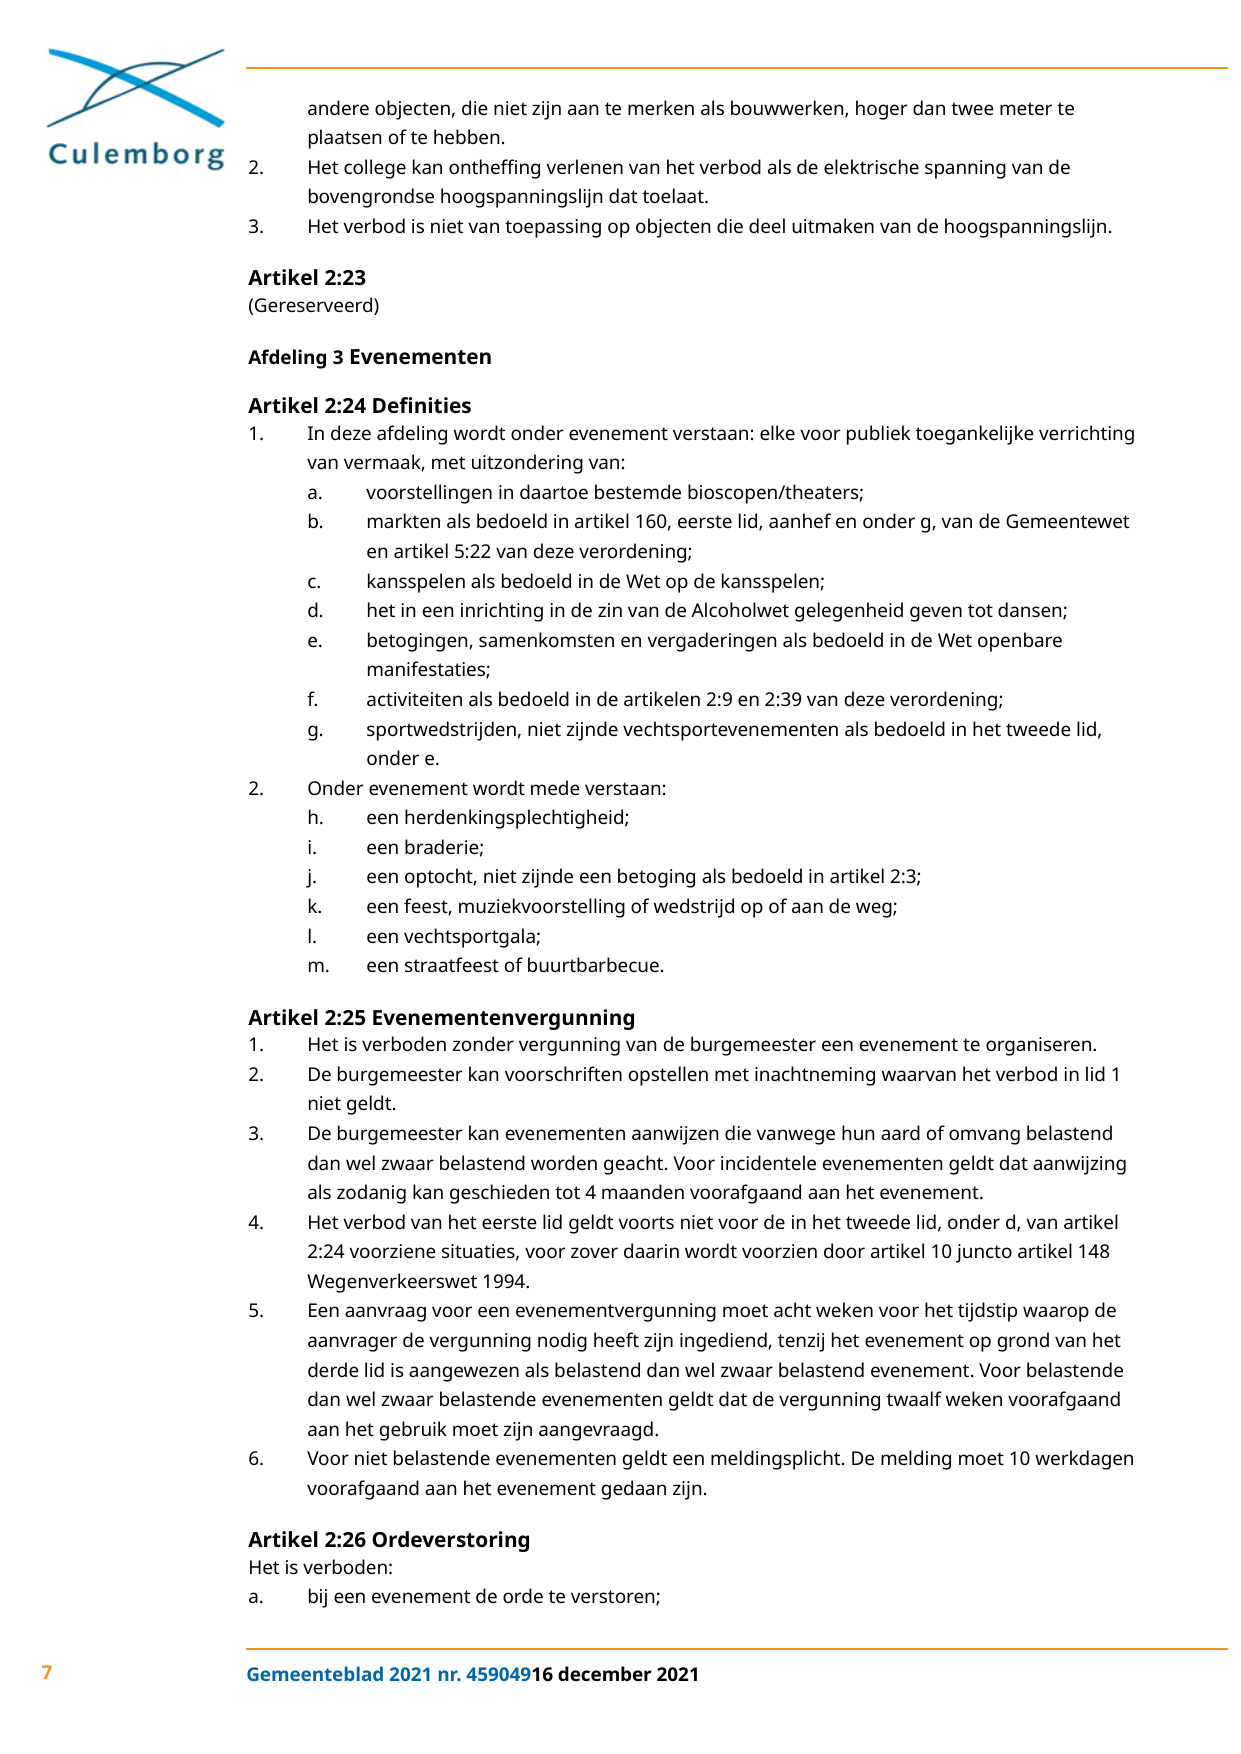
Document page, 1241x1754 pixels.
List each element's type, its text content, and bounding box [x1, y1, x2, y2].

list betogingen, samenkomsten en vergaderingen als bedoeld in de Wet openbare manifestaties; [307, 627, 1152, 682]
list Een aanvraag voor een evenementvergunning moet acht weken voor het tijdstip waarop de aanvrager de vergunning nodig heeft zijn ingediend, tenzij het evenement op grond van het derde lid is aangewezen als belastend dan wel zwaar belastend evenement. Voor belastende dan wel zwaar belastende evenementen geldt dat de vergunning twaalf weken voorafgaand aan het gebruik moet zijn aangevraagd. [248, 1298, 1152, 1442]
list voorstellingen in daartoe bestemde bioscopen/theaters; [307, 479, 1152, 505]
list Voor niet belastende evenementen geldt een meldingsplicht. De melding moet 10 werkdagen voorafgaand aan het evenement gedaan zijn. [248, 1446, 1152, 1501]
list markten als bedoeld in artikel 160, eerste lid, aanhef en onder g, van de Gemeentewet en artikel 5:22 van deze verordening; [307, 509, 1152, 564]
list een vechtsportgala; [307, 923, 1152, 949]
text Artikel 2:24 Definities [248, 392, 1152, 420]
picture [41, 47, 231, 172]
text Artikel 2:26 Ordeverstoring [248, 1526, 1152, 1554]
list Het verbod is niet van toepassing op objecten die deel uitmaken van de hoogspanningslijn. [248, 213, 1152, 239]
list het in een inrichting in de zin van de Alcoholwet gelegenheid geven tot dansen; [307, 597, 1152, 623]
list een straatfeest of buurtbarbecue. [307, 952, 1152, 978]
list activiteiten als bedoeld in de artikelen 2:9 en 2:39 van deze verordening; [307, 686, 1152, 712]
list een braderie; [307, 834, 1152, 860]
list De burgemeester kan evenementen aanwijzen die vanwege hun aard of omvang belastend dan wel zwaar belastend worden geacht. Voor incidentele evenementen geldt dat aanwijzing als zodanig kan geschieden tot 4 maanden voorafgaand aan het evenement. [248, 1120, 1152, 1205]
list Het verbod van het eerste lid geldt voorts niet voor de in het tweede lid, onder d, van artikel 2:24 voorziene situaties, voor zover daarin wordt voorzien door artikel 10 juncto artikel 148 Wegenverkeerswet 1994. [248, 1209, 1152, 1294]
text (Gereserveerd) [248, 292, 1152, 318]
list een feest, muziekvoorstelling of wedstrijd op of aan de weg; [307, 893, 1152, 919]
list een herdenkingsplechtigheid; [307, 804, 1152, 830]
text Artikel 2:23 [248, 263, 1152, 292]
list andere objecten, die niet zijn aan te merken als bouwwerken, hoger dan twee meter te plaatsen of te hebben. [248, 95, 1152, 150]
list sportwedstrijden, niet zijnde vechtsportevenementen als bedoeld in het tweede lid, onder e. [307, 716, 1152, 771]
list Het is verboden zonder vergunning van de burgemeester een evenement te organiseren. [248, 1031, 1152, 1057]
list bij een evenement de orde te verstoren; [248, 1583, 1152, 1609]
list De burgemeester kan voorschriften opstellen met inachtneming waarvan het verbod in lid 1 niet geldt. [248, 1061, 1152, 1116]
list Onder evenement wordt mede verstaan: [248, 775, 1152, 801]
list In deze afdeling wordt onder evenement verstaan: elke voor publiek toegankelijke verrichting van vermaak, met uitzondering van: [248, 420, 1152, 475]
text Het is verboden: [248, 1554, 1152, 1580]
list een optocht, niet zijnde een betoging als bedoeld in artikel 2:3; [307, 864, 1152, 889]
text Artikel 2:25 Evenementenvergunning [248, 1003, 1152, 1031]
list kansspelen als bedoeld in de Wet op de kansspelen; [307, 568, 1152, 594]
text Afdeling 3 Evenementen [248, 342, 1152, 371]
list Het college kan ontheffing verlenen van het verbod als de elektrische spanning van de bovengrondse hoogspanningslijn dat toelaat. [248, 154, 1152, 209]
